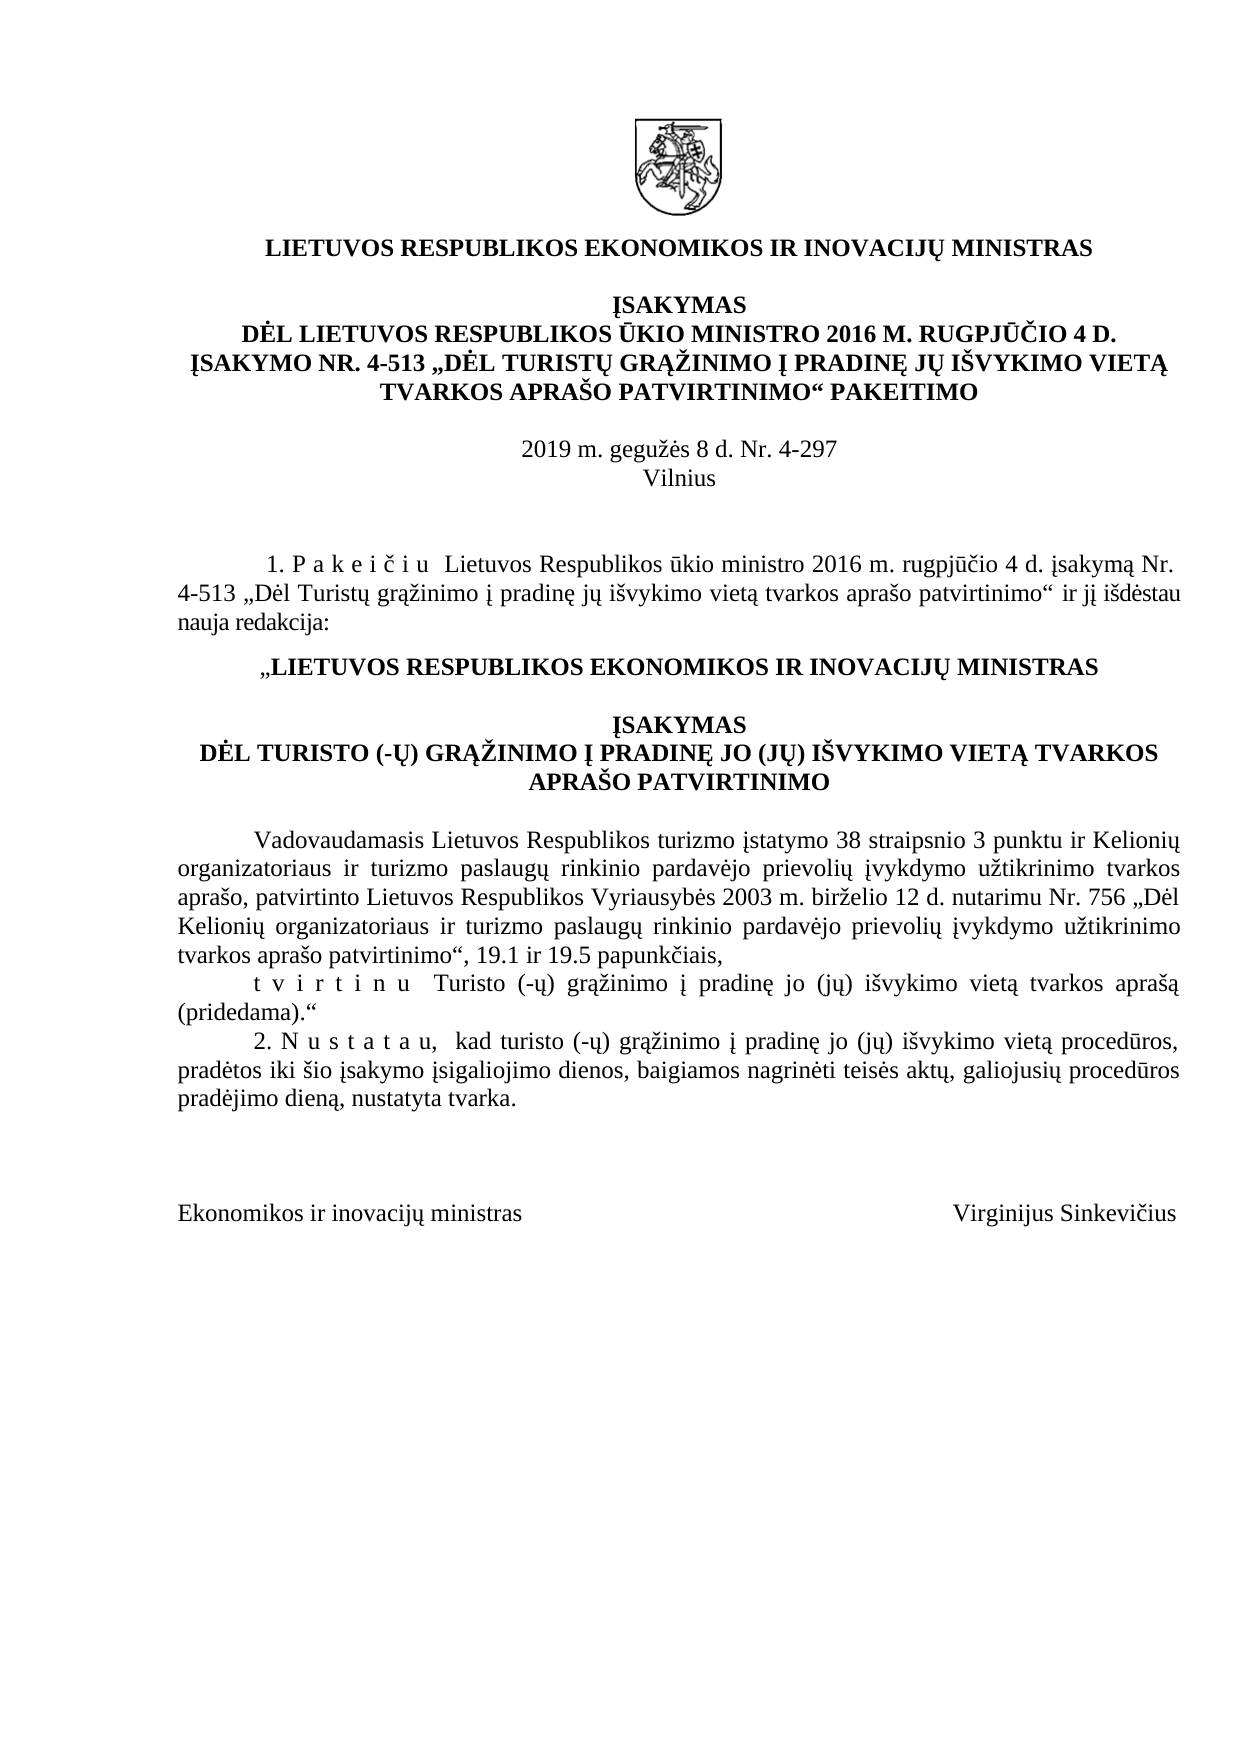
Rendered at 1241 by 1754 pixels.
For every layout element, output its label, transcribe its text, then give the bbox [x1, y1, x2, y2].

text 2019 m. gegužės 8 d. Nr. 4-297 [177, 434, 1181, 463]
text LIETUVOS RESPUBLIKOS Ekonomikos ir inovacijų MINISTRAS [177, 233, 1181, 262]
text 1. P a k e i č i u Lietuvos Respublikos ūkio ministro 2016 m. rugpjūčio 4 d. įsakymą Nr. 4-513 „Dėl Turistų grąžinimo į pradinę jų išvykimo vietą tvarkos aprašo patvirtinimo“ ir jį išdėstau nauja redakcija: [177, 549, 1181, 635]
text t v i r t i n u Turisto (-ų) grąžinimo į pradinę jo (jų) išvykimo vietą tvarkos aprašą (pridedama).“ [177, 968, 1181, 1026]
text 2. N u s t a t a u, kad turisto (-ų) grąžinimo į pradinę jo (jų) išvykimo vietą procedūros, pradėtos iki šio įsakymo įsigaliojimo dienos, baigiamos nagrinėti teisės aktų, galiojusių procedūros pradėjimo dieną, nustatyta tvarka. [177, 1026, 1181, 1112]
text Vilnius [177, 463, 1181, 492]
text DĖL LIETUVOS RESPUBLIKOS ŪKIO MINISTRO 2016 M. RUGPJŪČIO 4 D. ĮSAKYMO NR. 4-513 „DĖL TURISTŲ GRĄŽINIMO Į PRADINĘ JŲ IŠVYKIMO VIETĄ TVARKOS APRAŠO PATVIRTINIMO“ PAKEITIMO [177, 319, 1181, 405]
text DĖL TURISTO (-Ų) GRĄŽINIMO Į PRADINĘ JO (JŲ) IŠVYKIMO VIETĄ TVARKOS APRAŠO PATVIRTINIMO [177, 738, 1181, 796]
text Vadovaudamasis Lietuvos Respublikos turizmo įstatymo 38 straipsnio 3 punktu ir Kelionių organizatoriaus ir turizmo paslaugų rinkinio pardavėjo prievolių įvykdymo užtikrinimo tvarkos aprašo, patvirtinto Lietuvos Respublikos Vyriausybės 2003 m. birželio 12 d. nutarimu Nr. 756 „Dėl Kelionių organizatoriaus ir turizmo paslaugų rinkinio pardavėjo prievolių įvykdymo užtikrinimo tvarkos aprašo patvirtinimo“, 19.1 ir 19.5 papunkčiais, [177, 825, 1181, 968]
text „LIETUVOS RESPUBLIKOS Ekonomikos ir inovacijų MINISTRAS [177, 652, 1181, 681]
text įsakymas [177, 290, 1181, 319]
text ĮSAKYMAS [177, 710, 1181, 738]
text Ekonomikos ir inovacijų ministras Virginijus Sinkevičius [177, 1198, 1181, 1227]
